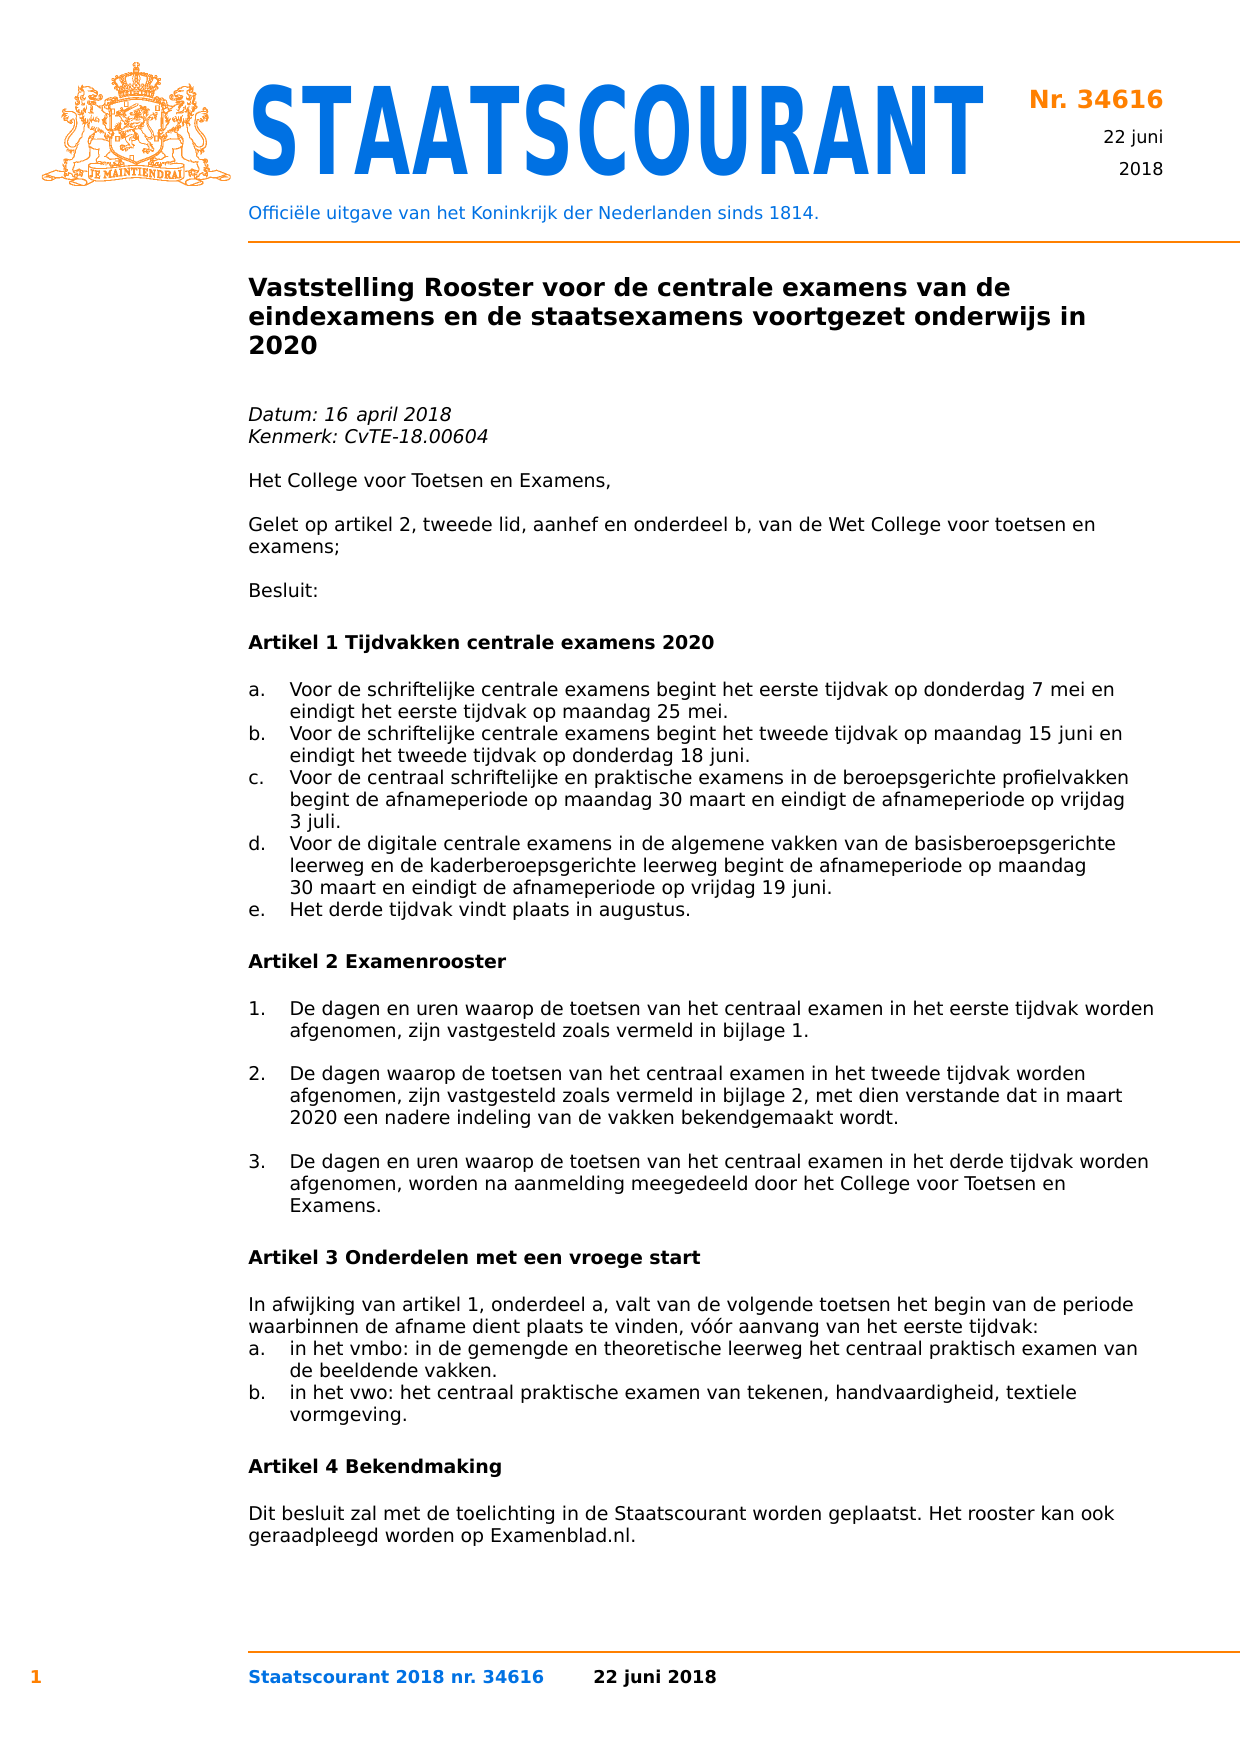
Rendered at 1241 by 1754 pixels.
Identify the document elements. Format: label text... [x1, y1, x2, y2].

text 3. De dagen en uren waarop de toetsen van het centraal examen in het derde tijdvak worden afgenomen, worden na aanmelding meegedeeld door het College voor Toetsen en Examens. [248, 1151, 1163, 1217]
text Kenmerk: CvTE-18.00604 [248, 426, 1163, 448]
text d. Voor de digitale centrale examens in de algemene vakken van de basisberoepsgerichte leerweg en de kaderberoepsgerichte leerweg begint de afnameperiode op maandag 30 maart en eindigt de afnameperiode op vrijdag 19 juni. [248, 833, 1163, 898]
subtitle Artikel 4 Bekendmaking [248, 1456, 1163, 1478]
text e. Het derde tijdvak vindt plaats in augustus. [248, 898, 1163, 921]
text In afwijking van artikel 1, onderdeel a, valt van de volgende toetsen het begin van de periode waarbinnen de afname dient plaats te vinden, vóór aanvang van het eerste tijdvak: [248, 1294, 1163, 1338]
table_header STAATSCOURANT [248, 62, 998, 203]
picture [41, 62, 231, 186]
table_cell Officiële uitgave van het Koninkrijk der Nederlanden sinds 1814. [248, 203, 1240, 241]
text Het College voor Toetsen en Examens, [248, 470, 1163, 492]
table_header Nr. 34616 [998, 62, 1240, 121]
text b. Voor de schriftelijke centrale examens begint het tweede tijdvak op maandag 15 juni en eindigt het tweede tijdvak op donderdag 18 juni. [248, 723, 1163, 767]
text 2. De dagen waarop de toetsen van het centraal examen in het tweede tijdvak worden afgenomen, zijn vastgesteld zoals vermeld in bijlage 2, met dien verstande dat in maart 2020 een nadere indeling van de vakken bekendgemaakt wordt. [248, 1063, 1163, 1129]
subtitle Vaststelling Rooster voor de centrale examens van de eindexamens en de staatsexamens voortgezet onderwijs in 2020 [248, 273, 1163, 361]
text b. in het vwo: het centraal praktische examen van tekenen, handvaardigheid, textiele vormgeving. [248, 1382, 1163, 1426]
table_header [25, 62, 248, 241]
table_cell 22 juni [998, 121, 1240, 153]
text Dit besluit zal met de toelichting in de Staatscourant worden geplaatst. Het rooster kan ook geraadpleegd worden op Examenblad.nl. [248, 1503, 1163, 1547]
text Besluit: [248, 580, 1163, 602]
text Gelet op artikel 2, tweede lid, aanhef en onderdeel b, van de Wet College voor toetsen en examens; [248, 514, 1163, 558]
text c. Voor de centraal schriftelijke en praktische examens in de beroepsgerichte profielvakken begint de afnameperiode op maandag 30 maart en eindigt de afnameperiode op vrijdag 3 juli. [248, 767, 1163, 833]
text a. in het vmbo: in de gemengde en theoretische leerweg het centraal praktisch examen van de beeldende vakken. [248, 1338, 1163, 1382]
text 1. De dagen en uren waarop de toetsen van het centraal examen in het eerste tijdvak worden afgenomen, zijn vastgesteld zoals vermeld in bijlage 1. [248, 997, 1163, 1041]
subtitle Artikel 2 Examenrooster [248, 951, 1163, 972]
subtitle Artikel 1 Tijdvakken centrale examens 2020 [248, 632, 1163, 654]
text Datum: 16 april 2018 [248, 404, 1163, 426]
text a. Voor de schriftelijke centrale examens begint het eerste tijdvak op donderdag 7 mei en eindigt het eerste tijdvak op maandag 25 mei. [248, 679, 1163, 723]
subtitle Artikel 3 Onderdelen met een vroege start [248, 1247, 1163, 1269]
table_cell 2018 [998, 153, 1240, 203]
